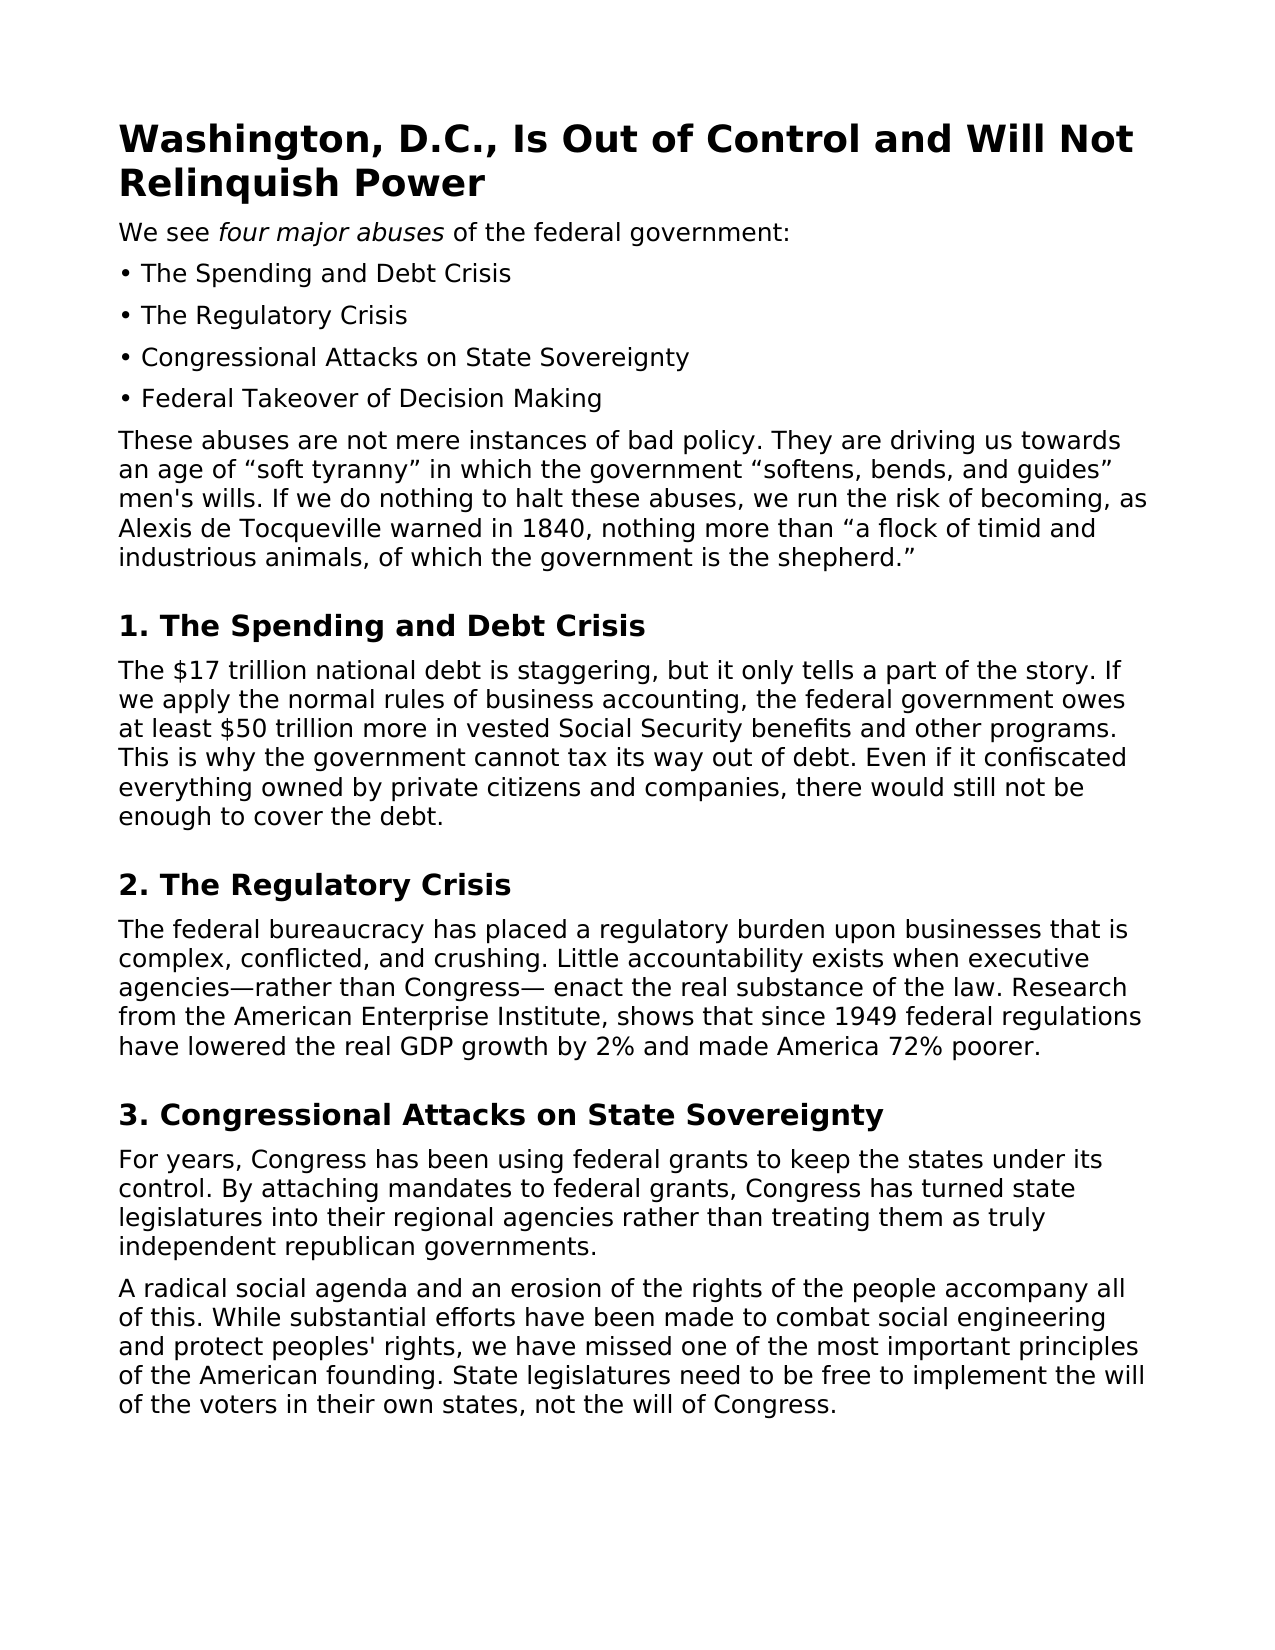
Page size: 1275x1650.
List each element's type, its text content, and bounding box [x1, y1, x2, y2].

text For years, Congress has been using federal grants to keep the states under its control. By attaching mandates to federal grants, Congress has turned state legislatures into their regional agencies rather than treating them as truly independent republican governments. [118, 1145, 1157, 1261]
text We see four major abuses of the federal government: [118, 218, 1157, 247]
text These abuses are not mere instances of bad policy. They are driving us towards an age of “soft tyranny” in which the government “softens, bends, and guides” men's wills. If we do nothing to halt these abuses, we run the risk of becoming, as Alexis de Tocqueville warned in 1840, nothing more than “a flock of timid and industrious animals, of which the government is the shepherd.” [118, 426, 1157, 572]
text The federal bureaucracy has placed a regulatory burden upon businesses that is complex, conflicted, and crushing. Little accountability exists when executive agencies—rather than Congress— enact the real substance of the law. Research from the American Enterprise Institute, shows that since 1949 federal regulations have lowered the real GDP growth by 2% and made America 72% poorer. [118, 915, 1157, 1061]
subtitle 1. The Spending and Debt Crisis [118, 609, 1157, 643]
subtitle Washington, D.C., Is Out of Control and Will Not Relinquish Power [118, 118, 1157, 205]
subtitle 2. The Regulatory Crisis [118, 868, 1157, 902]
text The $17 trillion national debt is staggering, but it only tells a part of the story. If we apply the normal rules of business accounting, the federal government owes at least $50 trillion more in vested Social Security benefits and other programs. This is why the government cannot tax its way out of debt. Even if it confiscated everything owned by private citizens and companies, there would still not be enough to cover the debt. [118, 656, 1157, 831]
text • Federal Takeover of Decision Making [118, 384, 1157, 414]
text • The Regulatory Crisis [118, 301, 1157, 330]
text • The Spending and Debt Crisis [118, 259, 1157, 289]
text A radical social agenda and an erosion of the rights of the people accompany all of this. While substantial efforts have been made to combat social engineering and protect peoples' rights, we have missed one of the most important principles of the American founding. State legislatures need to be free to implement the will of the voters in their own states, not the will of Congress. [118, 1274, 1157, 1420]
subtitle 3. Congressional Attacks on State Sovereignty [118, 1098, 1157, 1132]
text • Congressional Attacks on State Sovereignty [118, 343, 1157, 372]
